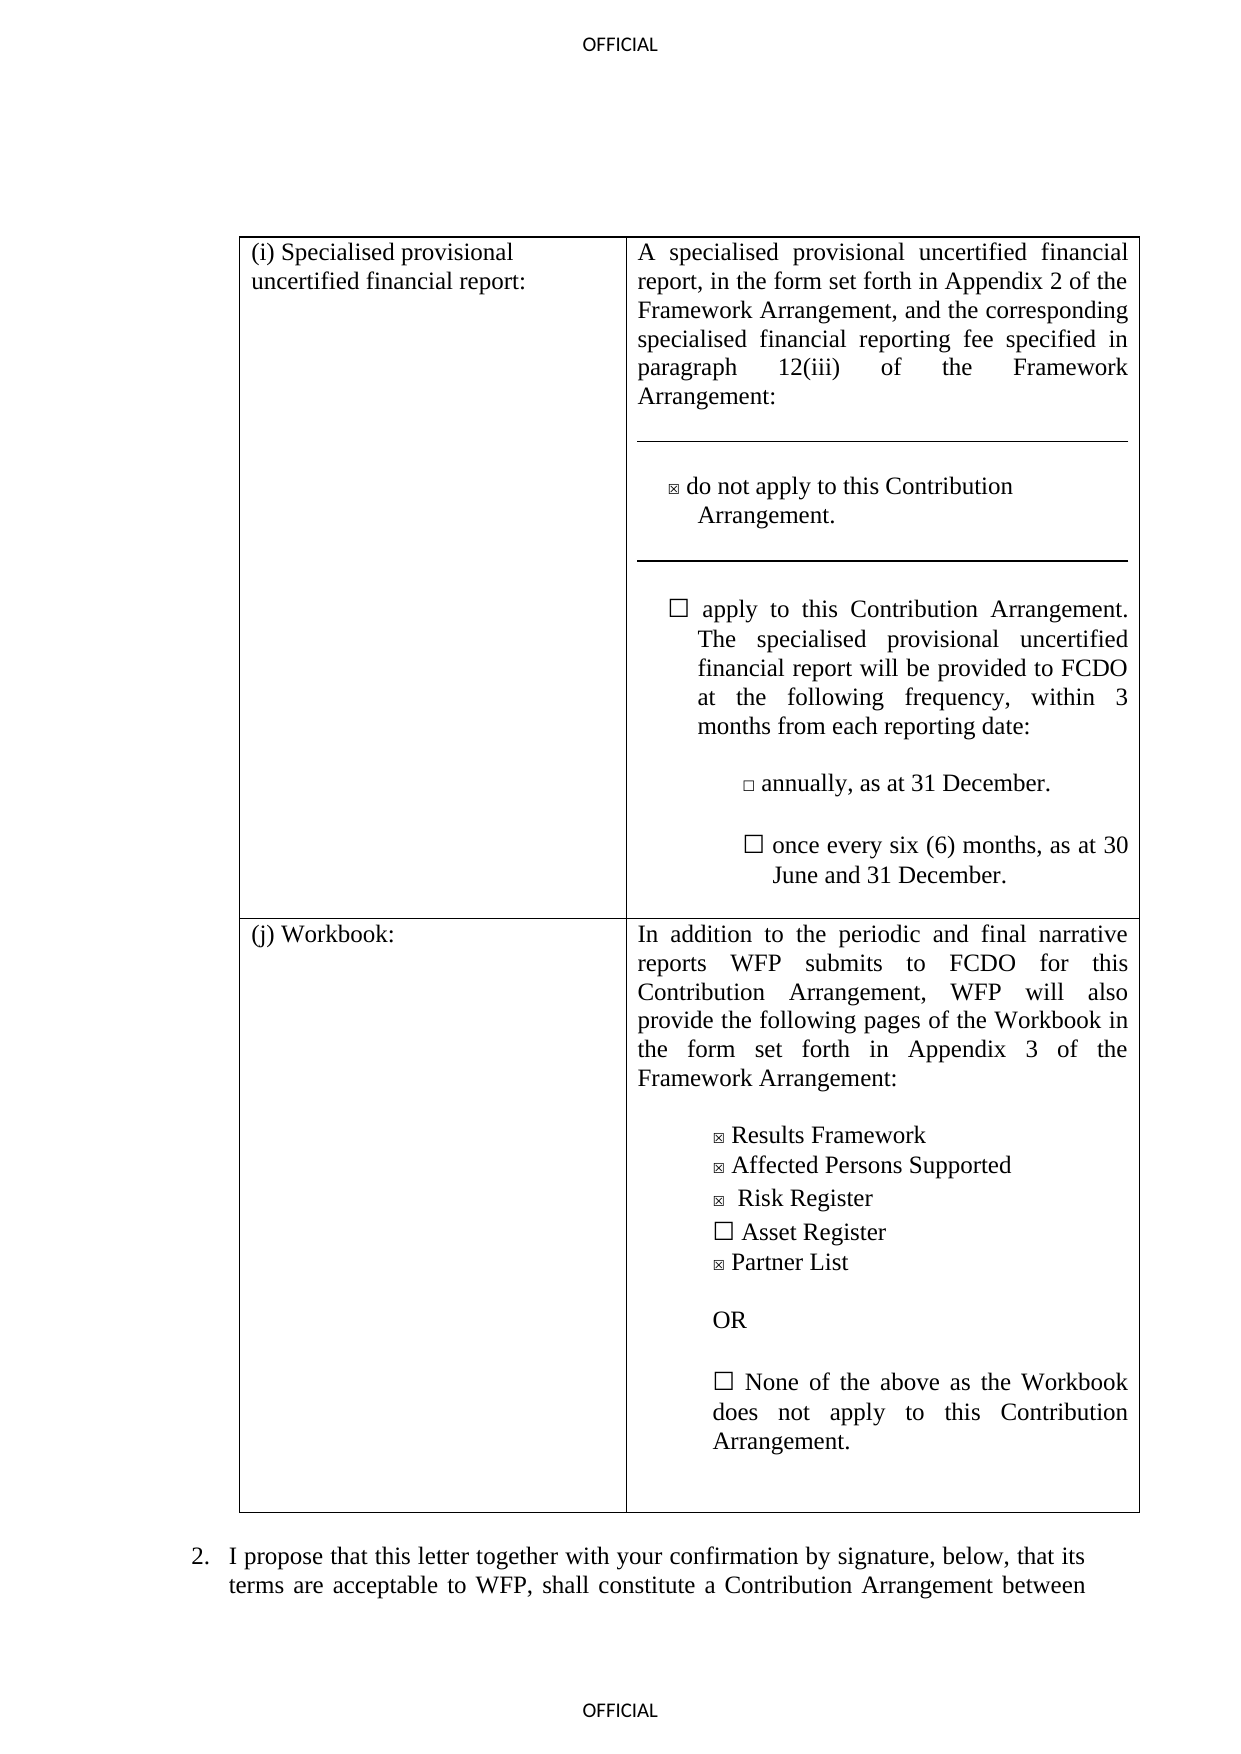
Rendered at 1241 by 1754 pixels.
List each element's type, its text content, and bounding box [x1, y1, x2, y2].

list I propose that this letter together with your confirmation by signature, below, that its terms are acceptable to WFP, shall constitute a Contribution Arrangement between [191, 1541, 1087, 1599]
table_cell In addition to the periodic and final narrative reports WFP submits to FCDO for this Contribution Arrangement, WFP will also provide the following pages of the Workbook in the form set forth in Appendix 3 of the Framework Arrangement: ☒ Results Framework ☒ Affected Persons Supported ☒ Risk Register ☐ Asset Register ☒ Partner List OR ☐ None of the above as the Workbook does not apply to this Contribution Arrangement. [627, 919, 1139, 1512]
table_cell A specialised provisional uncertified financial report, in the form set forth in Appendix 2 of the Framework Arrangement, and the corresponding specialised financial reporting fee specified in paragraph 12(iii) of the Framework Arrangement: ☒ do not apply to this Contribution Arrangement. ☐ apply to this Contribution Arrangement. The specialised provisional uncertified financial report will be provided to FCDO at the following frequency, within 3 months from each reporting date: ☐ annually, as at 31 December. ☐ once every six (6) months, as at 30 June and 31 December. [627, 238, 1139, 918]
table_cell (j) Workbook: [240, 919, 626, 1512]
table_cell (i) Specialised provisional uncertified financial report: [240, 238, 626, 918]
